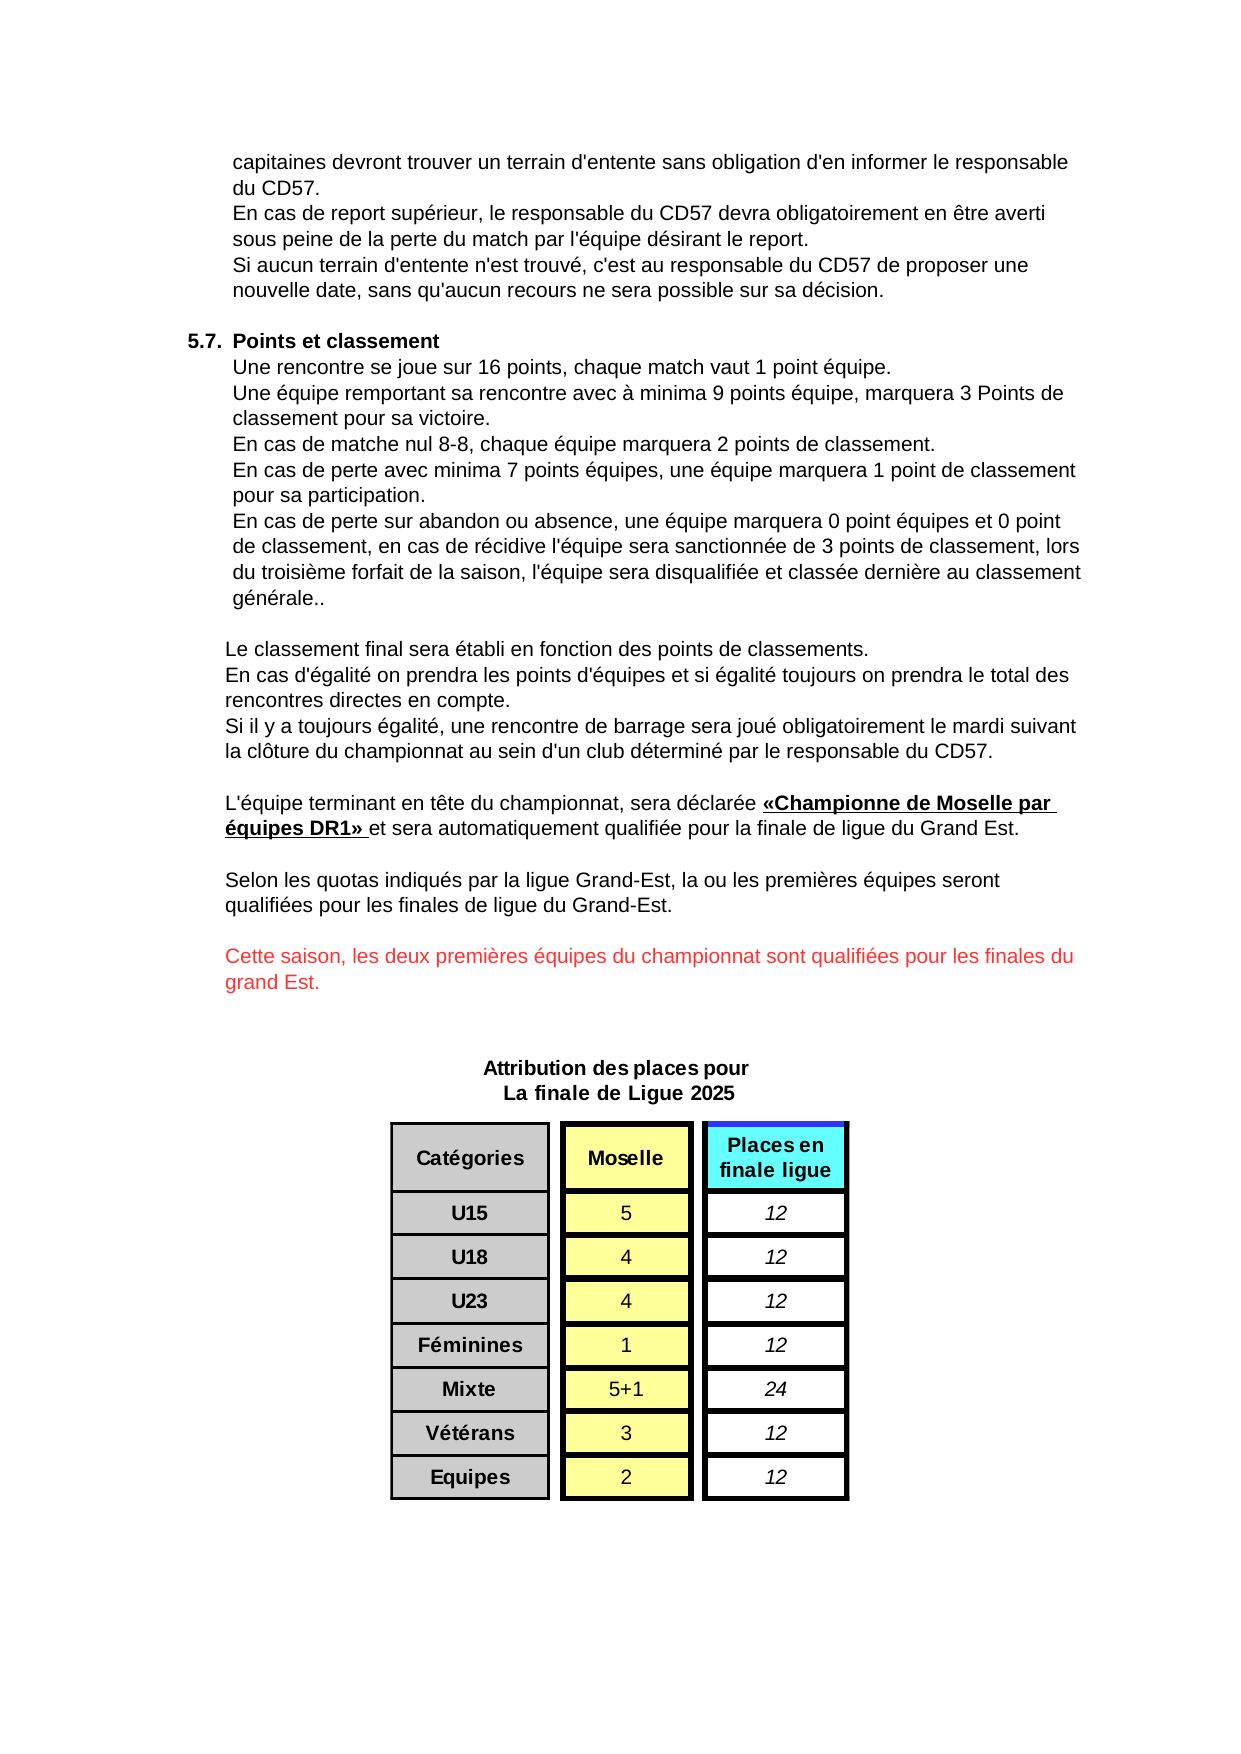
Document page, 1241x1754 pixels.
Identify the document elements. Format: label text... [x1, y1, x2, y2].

list Si il y a toujours égalité, une rencontre de barrage sera joué obligatoirement le mardi suivant la clôture du championnat au sein d'un club déterminé par le responsable du CD57. [225, 714, 1090, 763]
list En cas de report supérieur, le responsable du CD57 devra obligatoirement en être averti sous peine de la perte du match par l'équipe désirant le report. [187, 201, 1090, 251]
list Le classement final sera établi en fonction des points de classements. [225, 637, 1090, 661]
list En cas de perte sur abandon ou absence, une équipe marquera 0 point équipes et 0 point de classement, en cas de récidive l'équipe sera sanctionnée de 3 points de classement, lors du troisième forfait de la saison, l'équipe sera disqualifiée et classée dernière au classement générale.. [187, 509, 1090, 609]
list Selon les quotas indiqués par la ligue Grand-Est, la ou les premières équipes seront qualifiées pour les finales de ligue du Grand-Est. [225, 867, 1090, 917]
list Une rencontre se joue sur 16 points, chaque match vaut 1 point équipe. [187, 355, 1090, 379]
list Points et classement [187, 329, 1090, 353]
list En cas de perte avec minima 7 points équipes, une équipe marquera 1 point de classement pour sa participation. [187, 457, 1090, 507]
list Une équipe remportant sa rencontre avec à minima 9 points équipe, marquera 3 Points de classement pour sa victoire. [187, 381, 1090, 430]
list Cette saison, les deux premières équipes du championnat sont qualifiées pour les finales du grand Est. [225, 944, 1090, 994]
list En cas de matche nul 8-8, chaque équipe marquera 2 points de classement. [187, 432, 1090, 456]
list En cas d'égalité on prendra les points d'équipes et si égalité toujours on prendra le total des rencontres directes en compte. [225, 662, 1090, 712]
list capitaines devront trouver un terrain d'entente sans obligation d'en informer le responsable du CD57. [187, 150, 1090, 199]
list L'équipe terminant en tête du championnat, sera déclarée «Championne de Moselle par équipes DR1» et sera automatiquement qualifiée pour la finale de ligue du Grand Est. [225, 791, 1090, 840]
list Si aucun terrain d'entente n'est trouvé, c'est au responsable du CD57 de proposer une nouvelle date, sans qu'aucun recours ne sera possible sur sa décision. [187, 252, 1090, 302]
